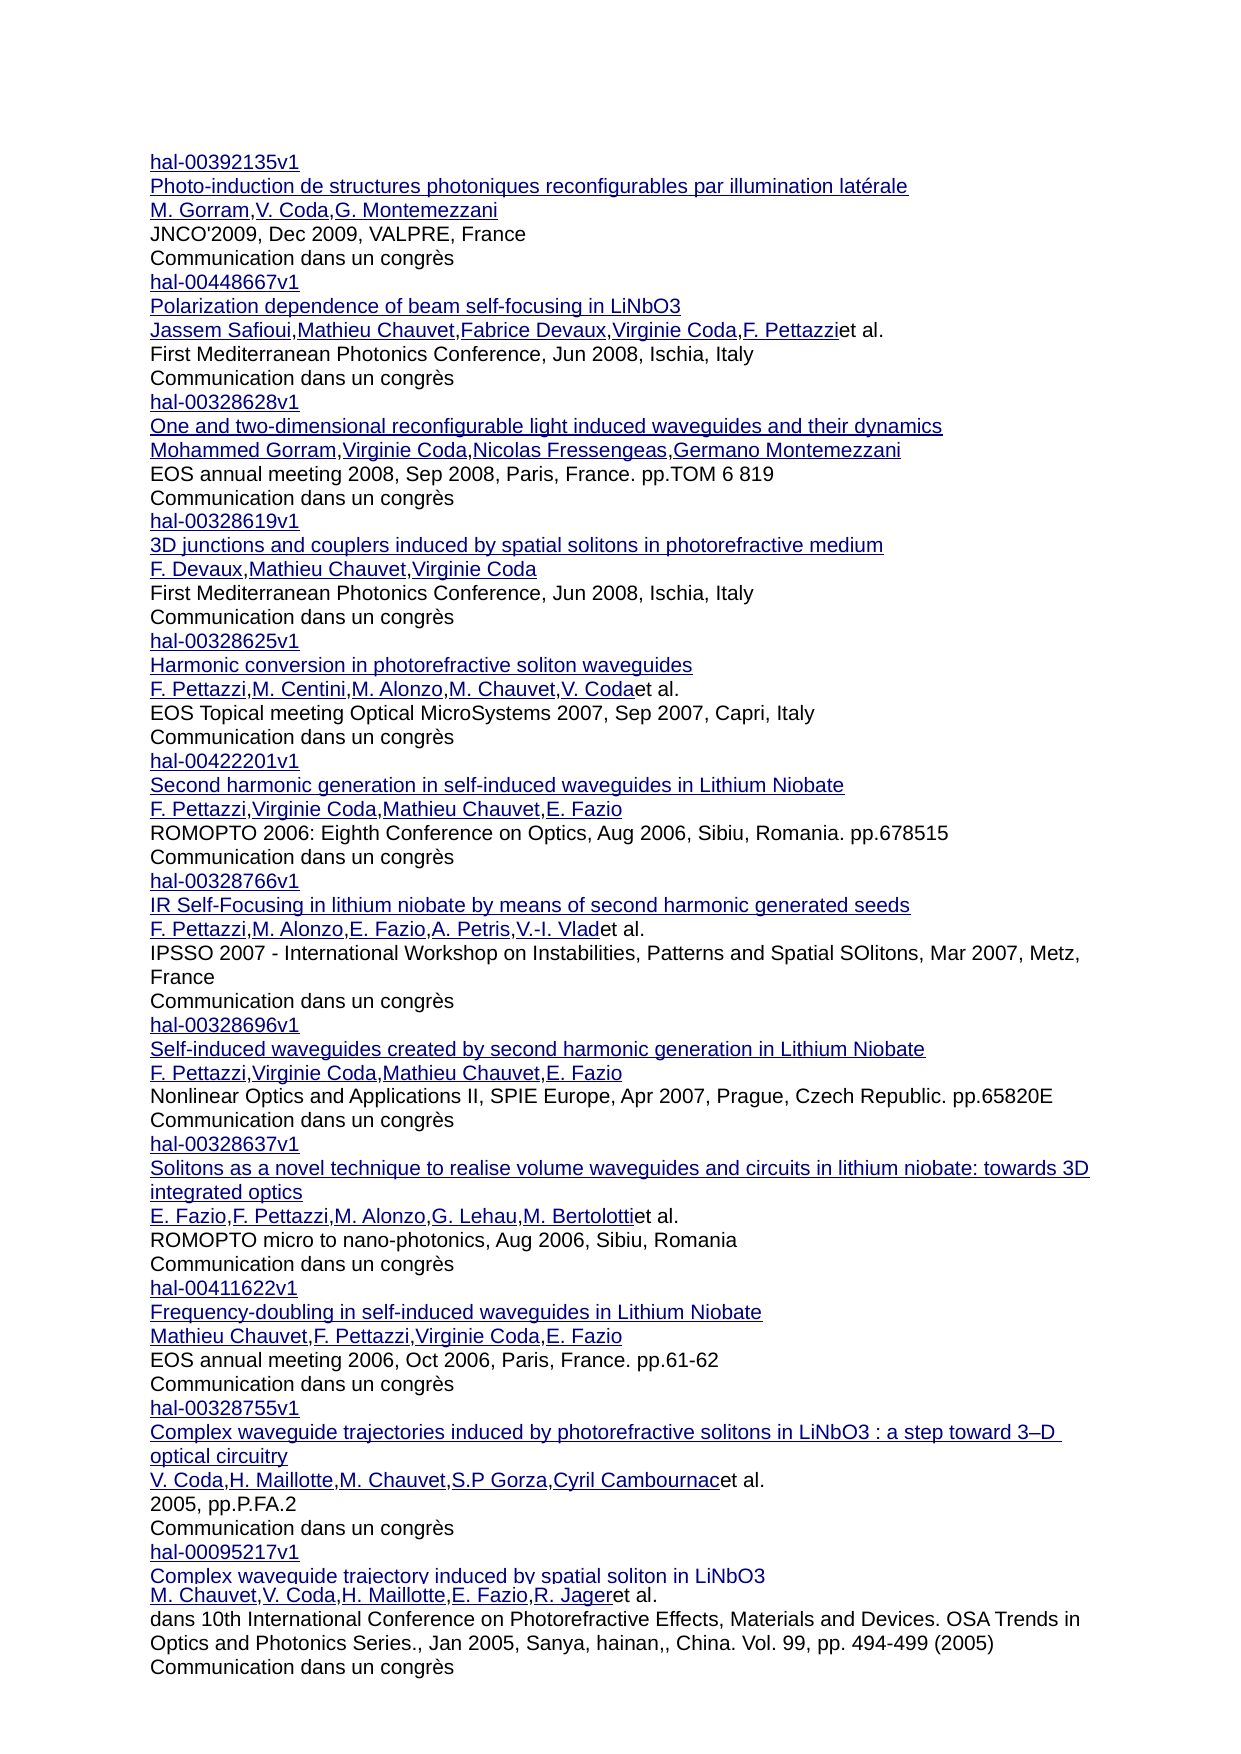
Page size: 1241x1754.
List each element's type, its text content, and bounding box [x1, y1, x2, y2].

table_cell Polarization dependence of beam self-focusing in LiNbO3 Jassem Safioui,Mathieu Chauvet,Fabrice Devaux,Virginie Coda,F. Pettazziet al. First Mediterranean Photonics Conference, Jun 2008, Ischia, Italy Communication dans un congrès hal-00328628v1 [150, 294, 1090, 413]
table_cell Harmonic conversion in photorefractive soliton waveguides F. Pettazzi,M. Centini,M. Alonzo,M. Chauvet,V. Codaet al. EOS Topical meeting Optical MicroSystems 2007, Sep 2007, Capri, Italy Communication dans un congrès hal-00422201v1 [150, 653, 1090, 773]
table_cell Self-induced waveguides created by second harmonic generation in Lithium Niobate F. Pettazzi,Virginie Coda,Mathieu Chauvet,E. Fazio Nonlinear Optics and Applications II, SPIE Europe, Apr 2007, Prague, Czech Republic. pp.65820E Communication dans un congrès hal-00328637v1 [150, 1036, 1090, 1156]
table_cell 3D junctions and couplers induced by spatial solitons in photorefractive medium F. Devaux,Mathieu Chauvet,Virginie Coda First Mediterranean Photonics Conference, Jun 2008, Ischia, Italy Communication dans un congrès hal-00328625v1 [150, 533, 1090, 653]
table_cell hal-00392135v1 [150, 150, 1090, 174]
table_cell IR Self-Focusing in lithium niobate by means of second harmonic generated seeds F. Pettazzi,M. Alonzo,E. Fazio,A. Petris,V.-I. Vladet al. IPSSO 2007 - International Workshop on Instabilities, Patterns and Spatial SOlitons, Mar 2007, Metz, France Communication dans un congrès hal-00328696v1 [150, 893, 1090, 1036]
table_cell One and two-dimensional reconfigurable light induced waveguides and their dynamics Mohammed Gorram,Virginie Coda,Nicolas Fressengeas,Germano Montemezzani EOS annual meeting 2008, Sep 2008, Paris, France. pp.TOM 6 819 Communication dans un congrès hal-00328619v1 [150, 414, 1090, 533]
table_cell Frequency-doubling in self-induced waveguides in Lithium Niobate Mathieu Chauvet,F. Pettazzi,Virginie Coda,E. Fazio EOS annual meeting 2006, Oct 2006, Paris, France. pp.61-62 Communication dans un congrès hal-00328755v1 [150, 1300, 1090, 1420]
table_cell Solitons as a novel technique to realise volume waveguides and circuits in lithium niobate: towards 3D [150, 1156, 1090, 1177]
table_cell integrated optics E. Fazio,F. Pettazzi,M. Alonzo,G. Lehau,M. Bertolottiet al. ROMOPTO micro to nano-photonics, Aug 2006, Sibiu, Romania Communication dans un congrès hal-00411622v1 [150, 1178, 1090, 1300]
table_cell Photo-induction de structures photoniques reconfigurables par illumination latérale M. Gorram,V. Coda,G. Montemezzani JNCO'2009, Dec 2009, VALPRE, France Communication dans un congrès hal-00448667v1 [150, 174, 1090, 294]
table_cell Complex waveguide trajectories induced by photorefractive solitons in LiNbO3 : a step toward 3–D optical circuitry V. Coda,H. Maillotte,M. Chauvet,S.P Gorza,Cyril Cambournacet al. 2005, pp.P.FA.2 Communication dans un congrès hal-00095217v1 [150, 1420, 1090, 1563]
table_cell Second harmonic generation in self-induced waveguides in Lithium Niobate F. Pettazzi,Virginie Coda,Mathieu Chauvet,E. Fazio ROMOPTO 2006: Eighth Conference on Optics, Aug 2006, Sibiu, Romania. pp.678515 Communication dans un congrès hal-00328766v1 [150, 773, 1090, 893]
table_cell Complex waveguide trajectory induced by spatial soliton in LiNbO3 M. Chauvet,V. Coda,H. Maillotte,E. Fazio,R. Jageret al. dans 10th International Conference on Photorefractive Effects, Materials and Devices. OSA Trends in Optics and Photonics Series., Jan 2005, Sanya, hainan,, China. Vol. 99, pp. 494-499 (2005) Communication dans un congrès [150, 1564, 1090, 1679]
